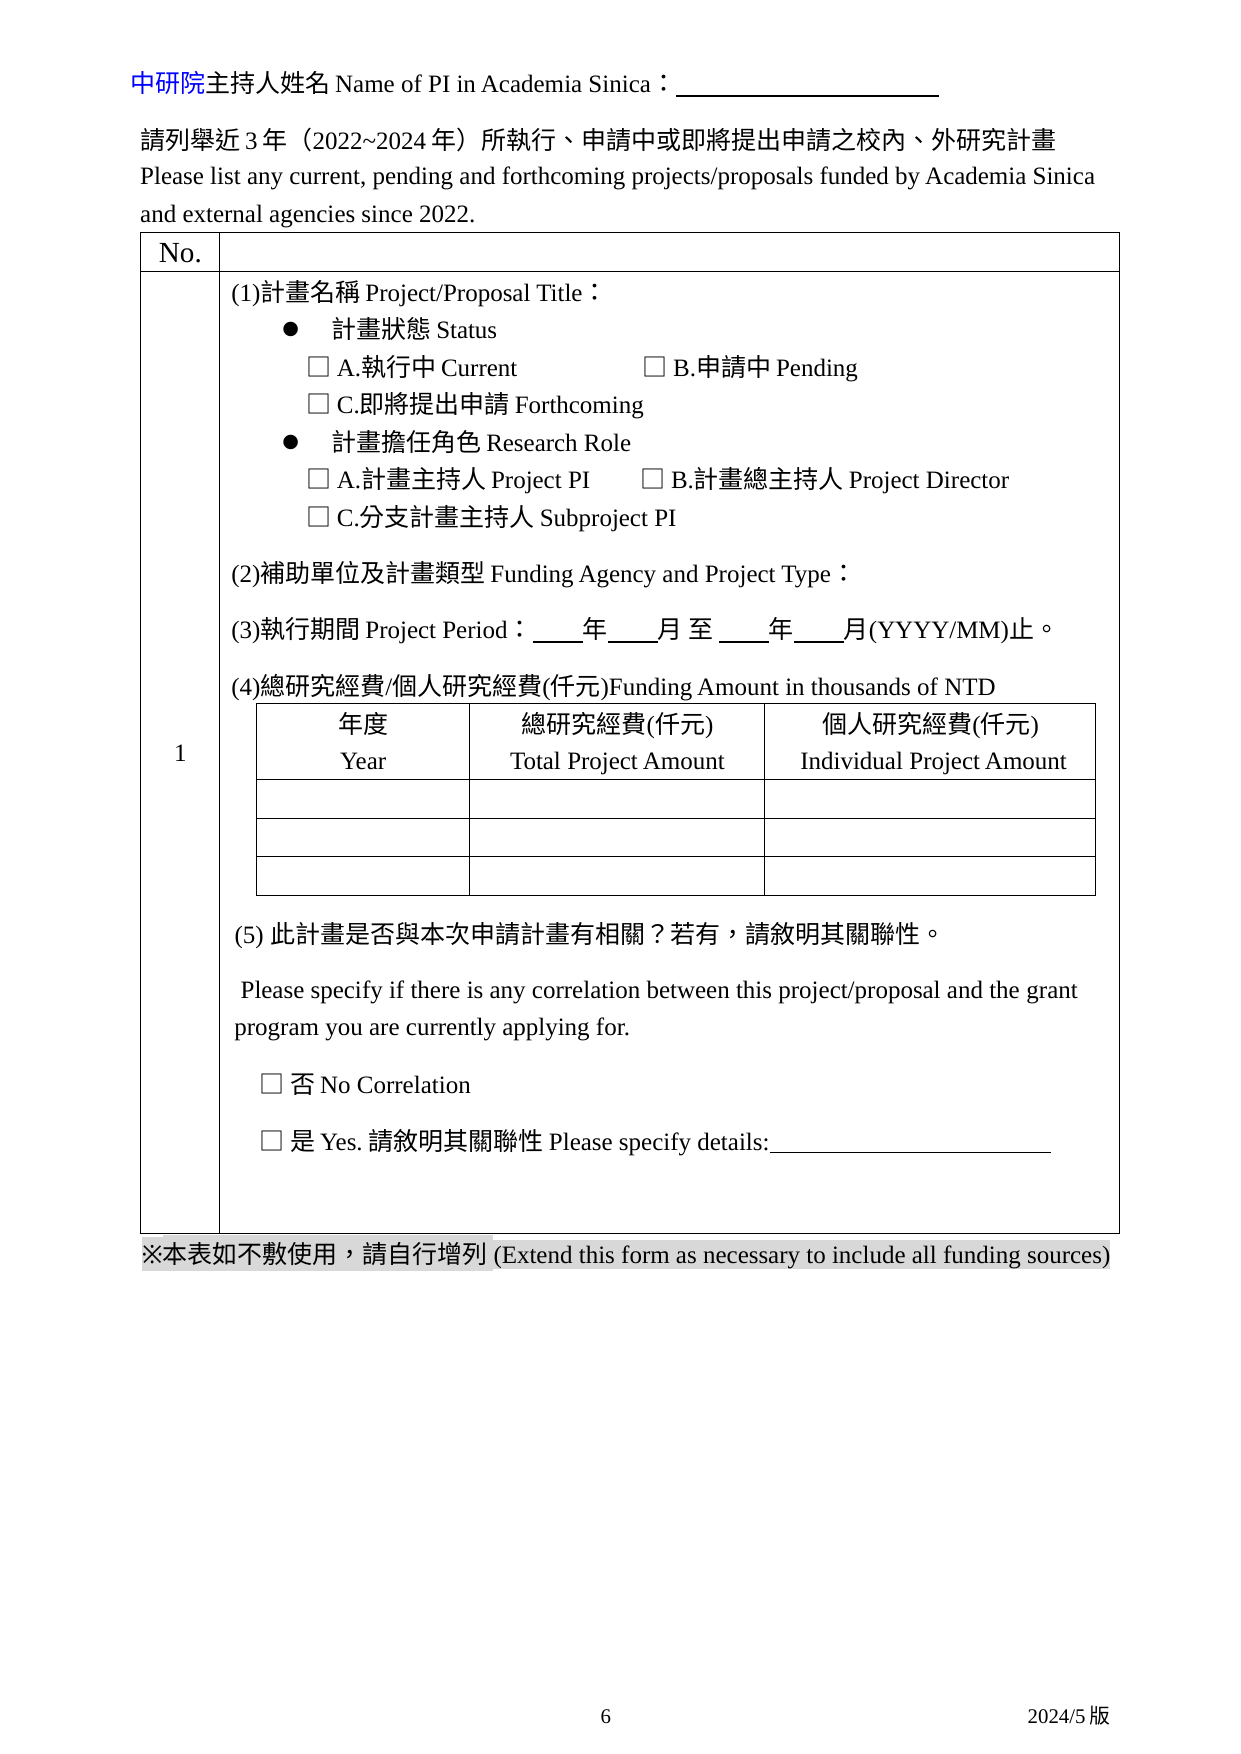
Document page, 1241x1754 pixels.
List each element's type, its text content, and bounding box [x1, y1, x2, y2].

table_cell [470, 857, 764, 894]
text Please list any current, pending and forthcoming projects/proposals funded by Academia Sinica and external agencies since 2022. [140, 157, 1110, 232]
text 中研院主持人姓名Name of PI in Academia Sinica： [130, 63, 1110, 101]
table_cell [257, 819, 469, 856]
table_header 個人研究經費(仟元) Individual Project Amount [765, 704, 1095, 779]
table_header 總研究經費(仟元) Total Project Amount [470, 704, 764, 779]
table_cell [257, 780, 469, 817]
table_header [220, 233, 1119, 271]
table_header 年度 Year [257, 704, 469, 779]
table_cell [765, 819, 1095, 856]
table_header No. [141, 233, 219, 271]
table_cell (1)計畫名稱Project/Proposal Title： 計畫狀態Status □ A.執行中Current □ B.申請中Pending □ C.即將提出申請Forthcoming 計畫擔任角色Research Role □ A.計畫主持人Project PI □ B.計畫總主持人Project Director □ C.分支計畫主持人Subproject PI (2)補助單位及計畫類型Funding Agency and Project Type： (3)執行期間Project Period： 年 月 至 年 月(YYYY/MM)止。 (4)總研究經費/個人研究經費(仟元)Funding Amount in thousands of NTD (5) 此計畫是否與本次申請計畫有相關？若有，請敘明其關聯性。 Please specify if there is any correlation between this project/proposal and the grant program you are currently applying for. □ 否No Correlation □ 是Yes. 請敘明其關聯性Please specify details: [220, 272, 1119, 1233]
table_cell [470, 780, 764, 817]
text 請列舉近3年（2022~2024年）所執行、申請中或即將提出申請之校內、外研究計畫 [140, 119, 1110, 157]
table_cell [470, 819, 764, 856]
table_cell [765, 780, 1095, 817]
table_cell [257, 857, 469, 894]
table_cell [765, 857, 1095, 894]
table_cell 1 [141, 272, 219, 1233]
text ※本表如不敷使用，請自行增列 (Extend this form as necessary to include all funding sources) [130, 1234, 1110, 1272]
